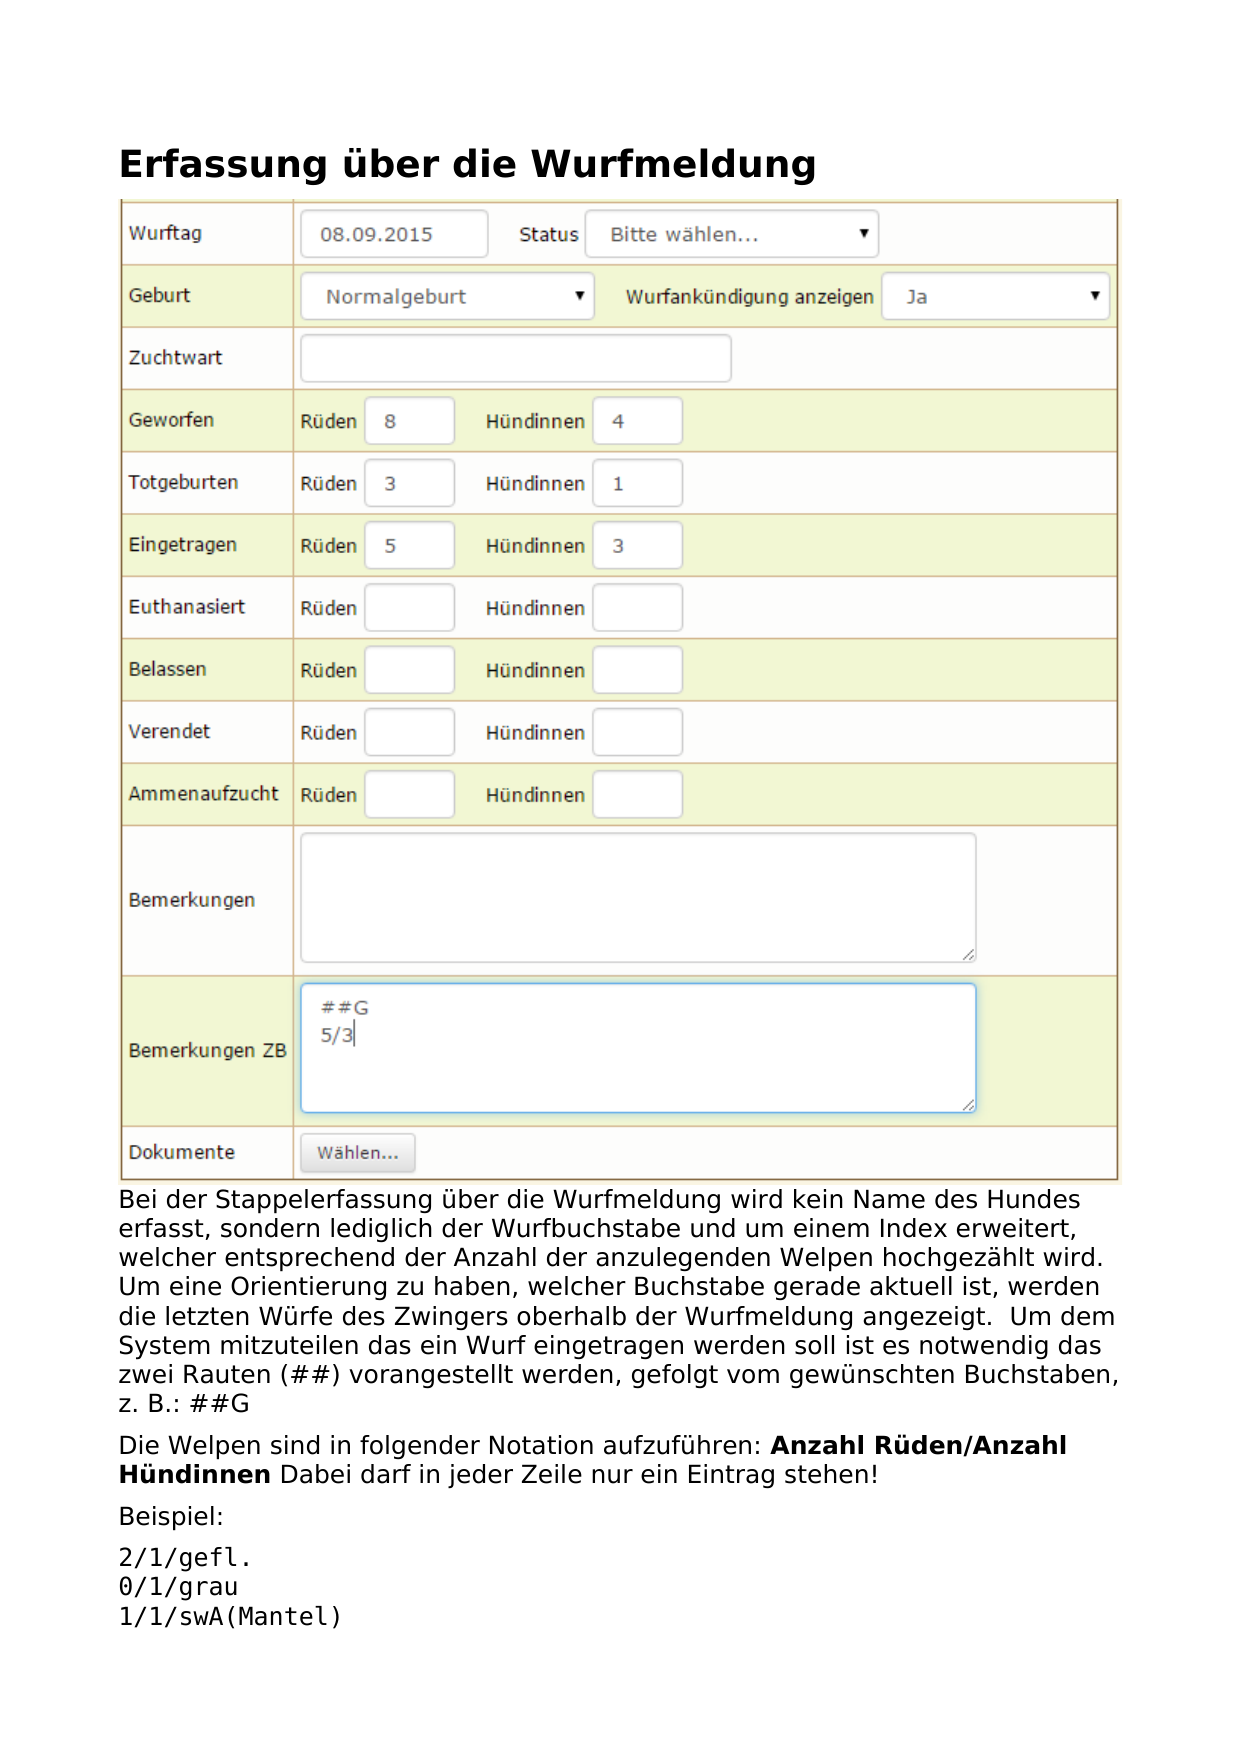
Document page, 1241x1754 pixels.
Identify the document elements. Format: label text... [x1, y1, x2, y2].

text Beispiel: [118, 1502, 1122, 1531]
subtitle Erfassung über die Wurfmeldung [118, 143, 1122, 187]
text Bei der Stappelerfassung über die Wurfmeldung wird kein Name des Hundes erfasst, sondern lediglich der Wurfbuchstabe und um einem Index erweitert, welcher entsprechend der Anzahl der anzulegenden Welpen hochgezählt wird. Um eine Orientierung zu haben, welcher Buchstabe gerade aktuell ist, werden die letzten Würfe des Zwingers oberhalb der Wurfmeldung angezeigt. Um dem System mitzuteilen das ein Wurf eingetragen werden soll ist es notwendig das zwei Rauten (##) vorangestellt werden, gefolgt vom gewünschten Buchstaben, z. B.: ##G [118, 1185, 1122, 1418]
picture [118, 199, 1123, 1185]
text 2/1/gefl. 0/1/grau 1/1/swA(Mantel) [118, 1543, 1122, 1631]
text Die Welpen sind in folgender Notation aufzuführen: Anzahl Rüden/Anzahl Hündinnen Dabei darf in jeder Zeile nur ein Eintrag stehen! [118, 1431, 1122, 1489]
